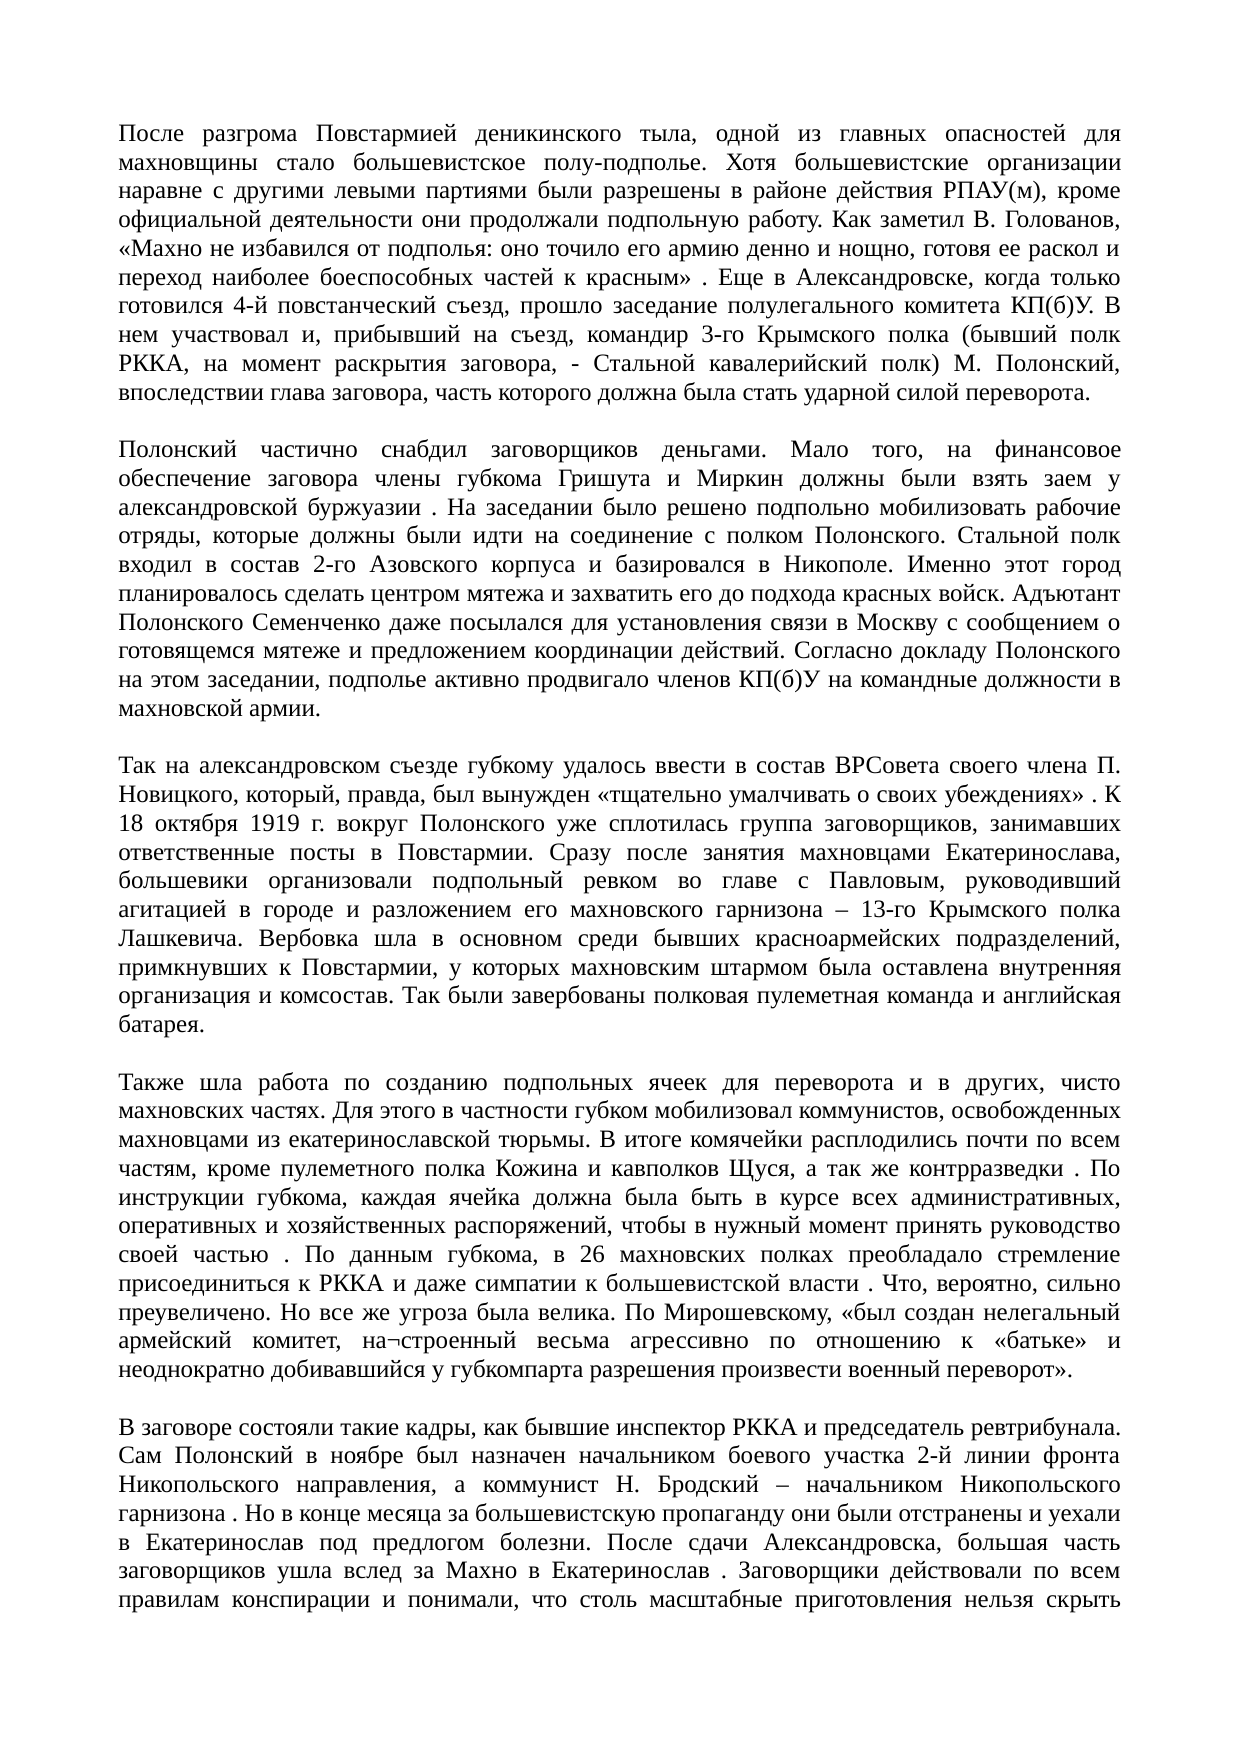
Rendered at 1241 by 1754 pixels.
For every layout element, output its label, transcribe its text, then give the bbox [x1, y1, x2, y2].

text В заговоре состояли такие кадры, как бывшие инспектор РККА и председатель ревтрибунала. Сам Полонский в ноябре был назначен начальником боевого участка 2-й линии фронта Никопольского направления, а коммунист Н. Бродский – начальником Никопольского гарнизона . Но в конце месяца за большевистскую пропаганду они были отстранены и уехали в Екатеринослав под предлогом болезни. После сдачи Александровска, большая часть заговорщиков ушла вслед за Махно в Екатеринослав . Заговорщики действовали по всем правилам конспирации и понимали, что столь масштабные приготовления нельзя скрыть [118, 1412, 1122, 1613]
text Полонский частично снабдил заговорщиков деньгами. Мало того, на финансовое обеспечение заговора члены губкома Гришута и Миркин должны были взять заем у александровской буржуазии . На заседании было решено подпольно мобилизовать рабочие отряды, которые должны были идти на соединение с полком Полонского. Стальной полк входил в состав 2-го Азовского корпуса и базировался в Никополе. Именно этот город планировалось сделать центром мятежа и захватить его до подхода красных войск. Адъютант Полонского Семенченко даже посылался для установления связи в Москву с сообщением о готовящемся мятеже и предложением координации действий. Согласно докладу Полонского на этом заседании, подполье активно продвигало членов КП(б)У на командные должности в махновской армии. [118, 434, 1122, 722]
text Так на александровском съезде губкому удалось ввести в состав ВРСовета своего члена П. Новицкого, который, правда, был вынужден «тщательно умалчивать о своих убеждениях» . К 18 октября 1919 г. вокруг Полонского уже сплотилась группа заговорщиков, занимавших ответственные посты в Повстармии. Сразу после занятия махновцами Екатеринослава, большевики организовали подпольный ревком во главе с Павловым, руководивший агитацией в городе и разложением его махновского гарнизона – 13-го Крымского полка Лашкевича. Вербовка шла в основном среди бывших красноармейских подразделений, примкнувших к Повстармии, у которых махновским штармом была оставлена внутренняя организация и комсостав. Так были завербованы полковая пулеметная команда и английская батарея. [118, 751, 1122, 1038]
text Также шла работа по созданию подпольных ячеек для переворота и в других, чисто махновских частях. Для этого в частности губком мобилизовал коммунистов, освобожденных махновцами из екатеринославской тюрьмы. В итоге комячейки расплодились почти по всем частям, кроме пулеметного полка Кожина и кавполков Щуся, а так же контрразведки . По инструкции губкома, каждая ячейка должна была быть в курсе всех административных, оперативных и хозяйственных распоряжений, чтобы в нужный момент принять руководство своей частью . По данным губкома, в 26 махновских полках преобладало стремление присоединиться к РККА и даже симпатии к большевистской власти . Что, вероятно, сильно преувеличено. Но все же угроза была велика. По Мирошевскому, «был создан нелегальный армейский комитет, на¬строенный весьма агрессивно по отношению к «батьке» и неоднократно добивавшийся у губкомпарта разрешения произвести военный переворот». [118, 1067, 1122, 1383]
text После разгрома Повстармией деникинского тыла, одной из главных опасностей для махновщины стало большевистское полу-подполье. Хотя большевистские организации наравне с другими левыми партиями были разрешены в районе действия РПАУ(м), кроме официальной деятельности они продолжали подпольную работу. Как заметил В. Голованов, «Махно не избавился от подполья: оно точило его армию денно и нощно, готовя ее раскол и переход наиболее боеспособных частей к красным» . Еще в Александровске, когда только готовился 4-й повстанческий съезд, прошло заседание полулегального комитета КП(б)У. В нем участвовал и, прибывший на съезд, командир 3-го Крымского полка (бывший полк РККА, на момент раскрытия заговора, - Стальной кавалерийский полк) М. Полонский, впоследствии глава заговора, часть которого должна была стать ударной силой переворота. [118, 118, 1122, 406]
